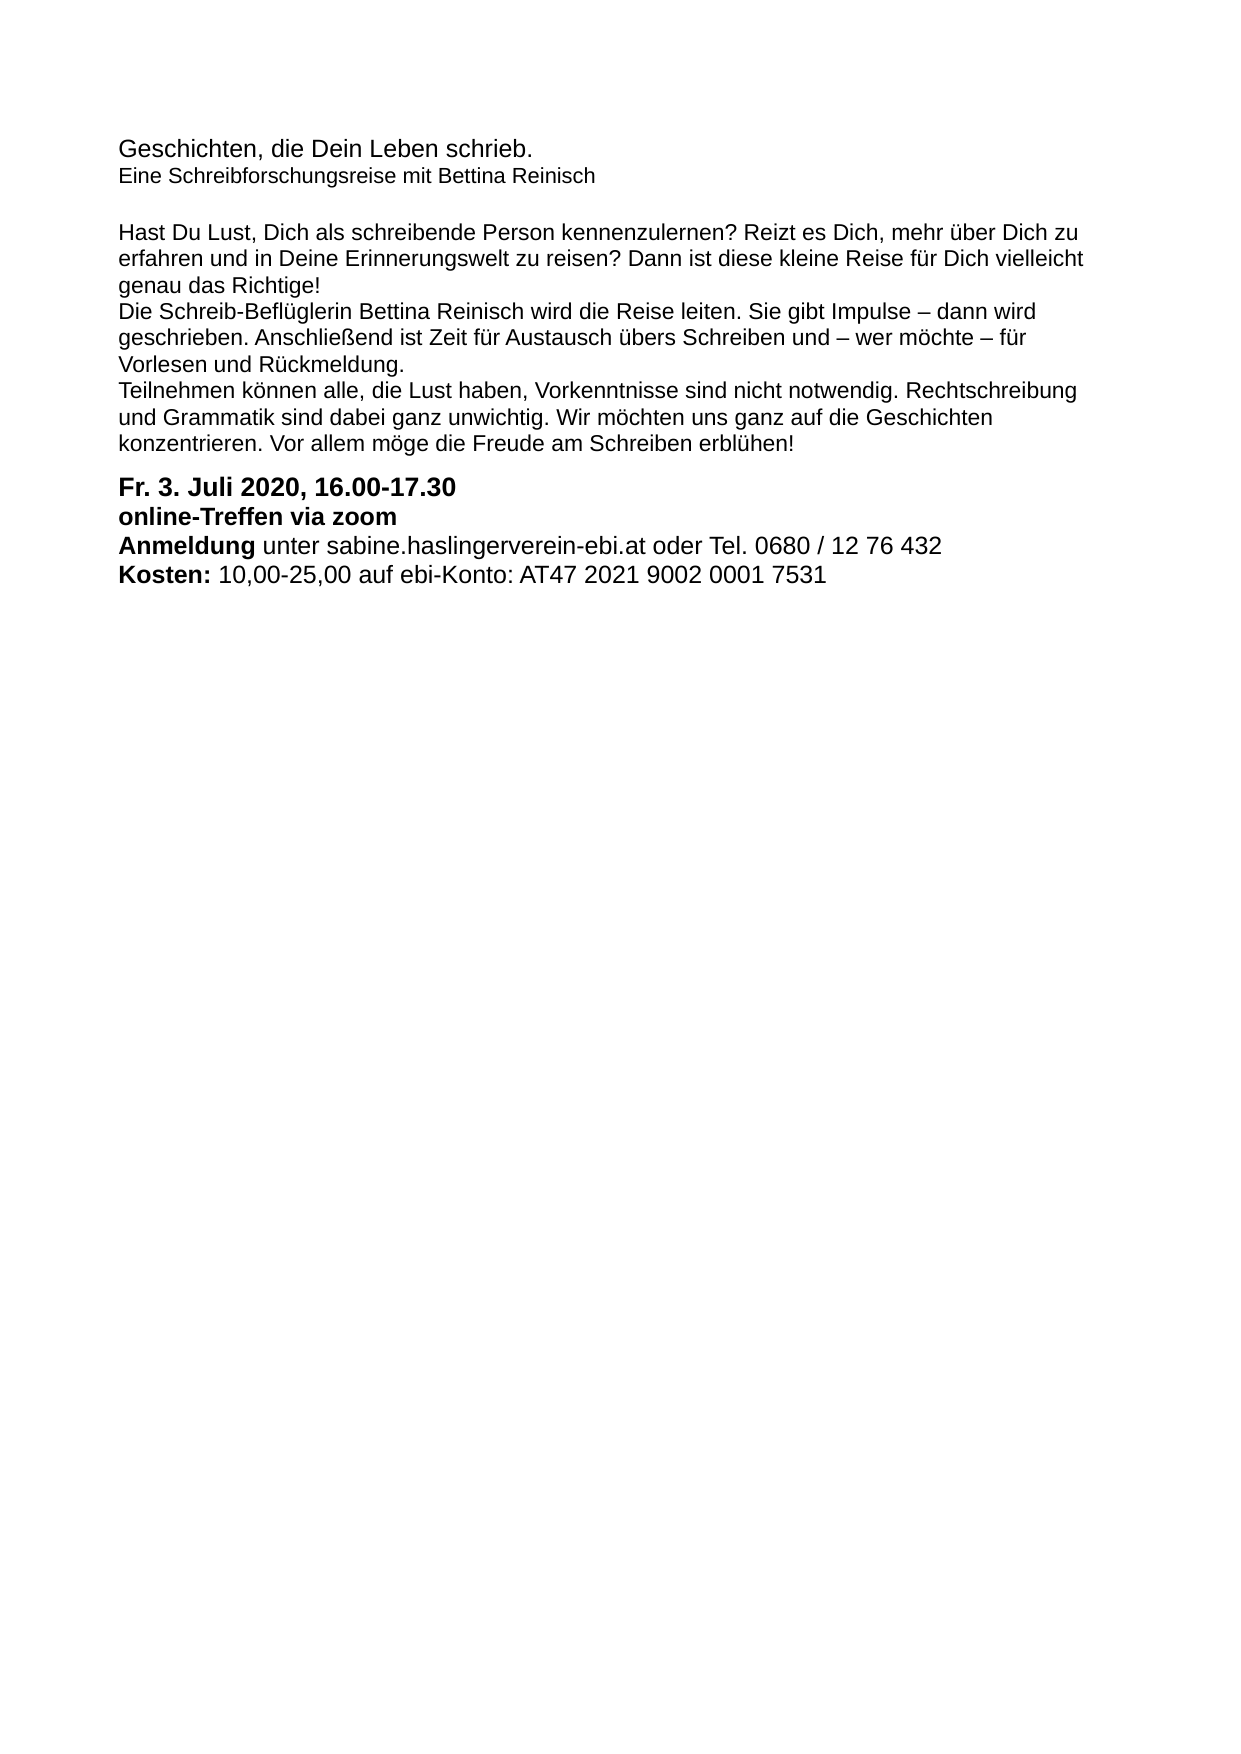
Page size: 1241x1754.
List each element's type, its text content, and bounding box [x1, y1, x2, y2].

text Hast Du Lust, Dich als schreibende Person kennenzulernen? Reizt es Dich, mehr über Dich zu erfahren und in Deine Erinnerungswelt zu reisen? Dann ist diese kleine Reise für Dich vielleicht genau das Richtige! Die Schreib-Beflüglerin Bettina Reinisch wird die Reise leiten. Sie gibt Impulse – dann wird geschrieben. Anschließend ist Zeit für Austausch übers Schreiben und – wer möchte – für Vorlesen und Rückmeldung. Teilnehmen können alle, die Lust haben, Vorkenntnisse sind nicht notwendig. Rechtschreibung und Grammatik sind dabei ganz unwichtig. Wir möchten uns ganz auf die Geschichten konzentrieren. Vor allem möge die Freude am Schreiben erblühen! [118, 219, 1104, 456]
text Geschichten, die Dein Leben schrieb. Eine Schreibforschungsreise mit Bettina Reinisch [118, 134, 1104, 188]
text Fr. 3. Juli 2020, 16.00-17.30 online-Treffen via zoom Anmeldung unter sabine.haslingerverein-ebi.at oder Tel. 0680 / 12 76 432 Kosten: 10,00-25,00 auf ebi-Konto: AT47 2021 9002 0001 7531 [118, 472, 1122, 588]
